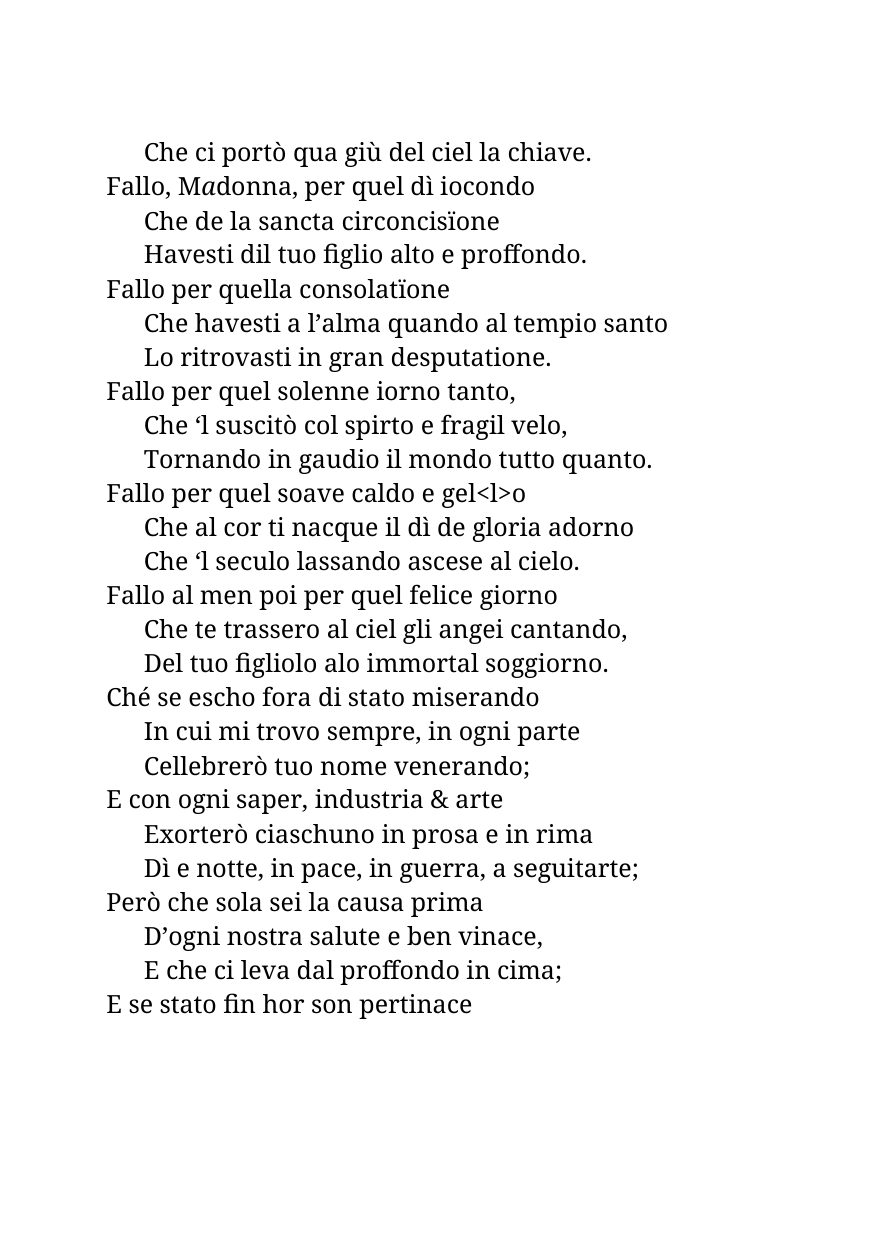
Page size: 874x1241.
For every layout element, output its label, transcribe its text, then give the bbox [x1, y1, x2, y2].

text Lo ritrovasti in gran desputatione. [144, 339, 768, 373]
text Ché se escho fora di stato miserando [106, 680, 768, 714]
text E se stato fin hor son pertinace [106, 987, 768, 1021]
text Che ‘l suscitò col spirto e fragil velo, [144, 407, 768, 442]
text Che ‘l seculo lassando ascese al cielo. [144, 544, 768, 578]
text Fallo per quel soave caldo e gel<l>o [106, 476, 768, 510]
text E con ogni saper, industria & arte [106, 782, 768, 816]
text In cui mi trovo sempre, in ogni parte [144, 714, 768, 748]
text Fallo per quel solenne iorno tanto, [106, 373, 768, 407]
text Tornando in gaudio il mondo tutto quanto. [144, 442, 768, 476]
text Che al cor ti nacque il dì de gloria adorno [144, 510, 768, 544]
text Che havesti a l’alma quando al tempio santo [144, 305, 768, 339]
text Exorterò ciaschuno in prosa e in rima [144, 816, 768, 850]
text Dì e notte, in pace, in guerra, a seguitarte; [144, 850, 768, 884]
text Cellebrerò tuo nome venerando; [144, 748, 768, 782]
text E che ci leva dal proffondo in cima; [144, 952, 768, 987]
text Che de la sancta circoncisïone [144, 203, 768, 237]
text Havesti dil tuo figlio alto e proffondo. [144, 237, 768, 271]
text Che te trassero al ciel gli angei cantando, [144, 612, 768, 646]
text Fallo, Madonna, per quel dì iocondo [106, 169, 768, 203]
text Che ci portò qua giù del ciel la chiave. [144, 135, 768, 169]
text D’ogni nostra salute e ben vinace, [144, 918, 768, 952]
text Fallo al men poi per quel felice giorno [106, 578, 768, 612]
text Però che sola sei la causa prima [106, 884, 768, 918]
text Del tuo figliolo alo immortal soggiorno. [144, 646, 768, 680]
text Fallo per quella consolatïone [106, 271, 768, 305]
